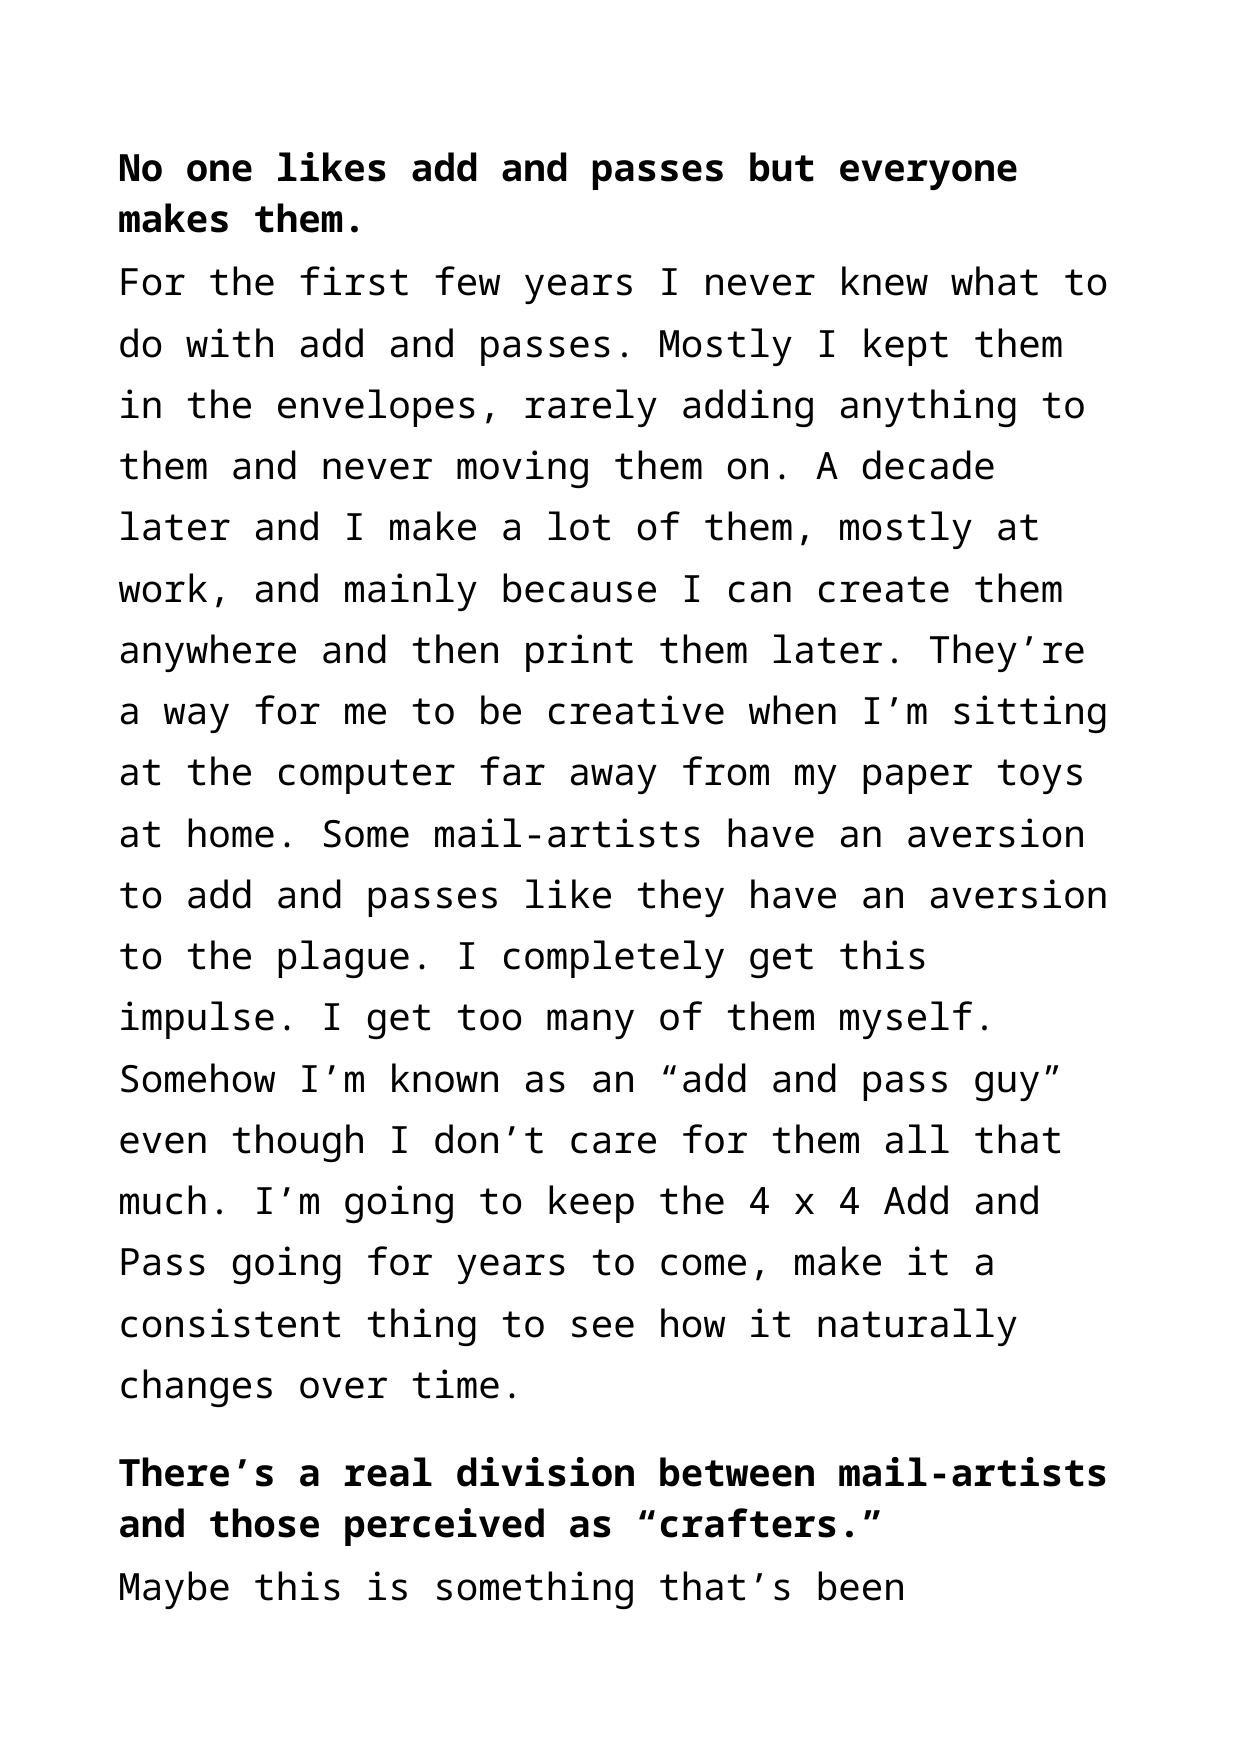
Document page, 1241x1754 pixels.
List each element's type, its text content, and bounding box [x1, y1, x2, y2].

subtitle There’s a real division between mail-artists and those perceived as “crafters.” [118, 1446, 1122, 1548]
text Maybe this is something that’s been [118, 1560, 1122, 1611]
text For the first few years I never knew what to do with add and passes. Mostly I kept them in the envelopes, rarely adding anything to them and never moving them on. A decade later and I make a lot of them, mostly at work, and mainly because I can create them anywhere and then print them later. They’re a way for me to be creative when I’m sitting at the computer far away from my paper toys at home. Some mail-artists have an aversion to add and passes like they have an aversion to the plague. I completely get this impulse. I get too many of them myself. Somehow I’m known as an “add and pass guy” even though I don’t care for them all that much. I’m going to keep the 4 x 4 Add and Pass going for years to come, make it a consistent thing to see how it naturally changes over time. [118, 256, 1122, 1409]
subtitle No one likes add and passes but everyone makes them. [118, 142, 1122, 244]
